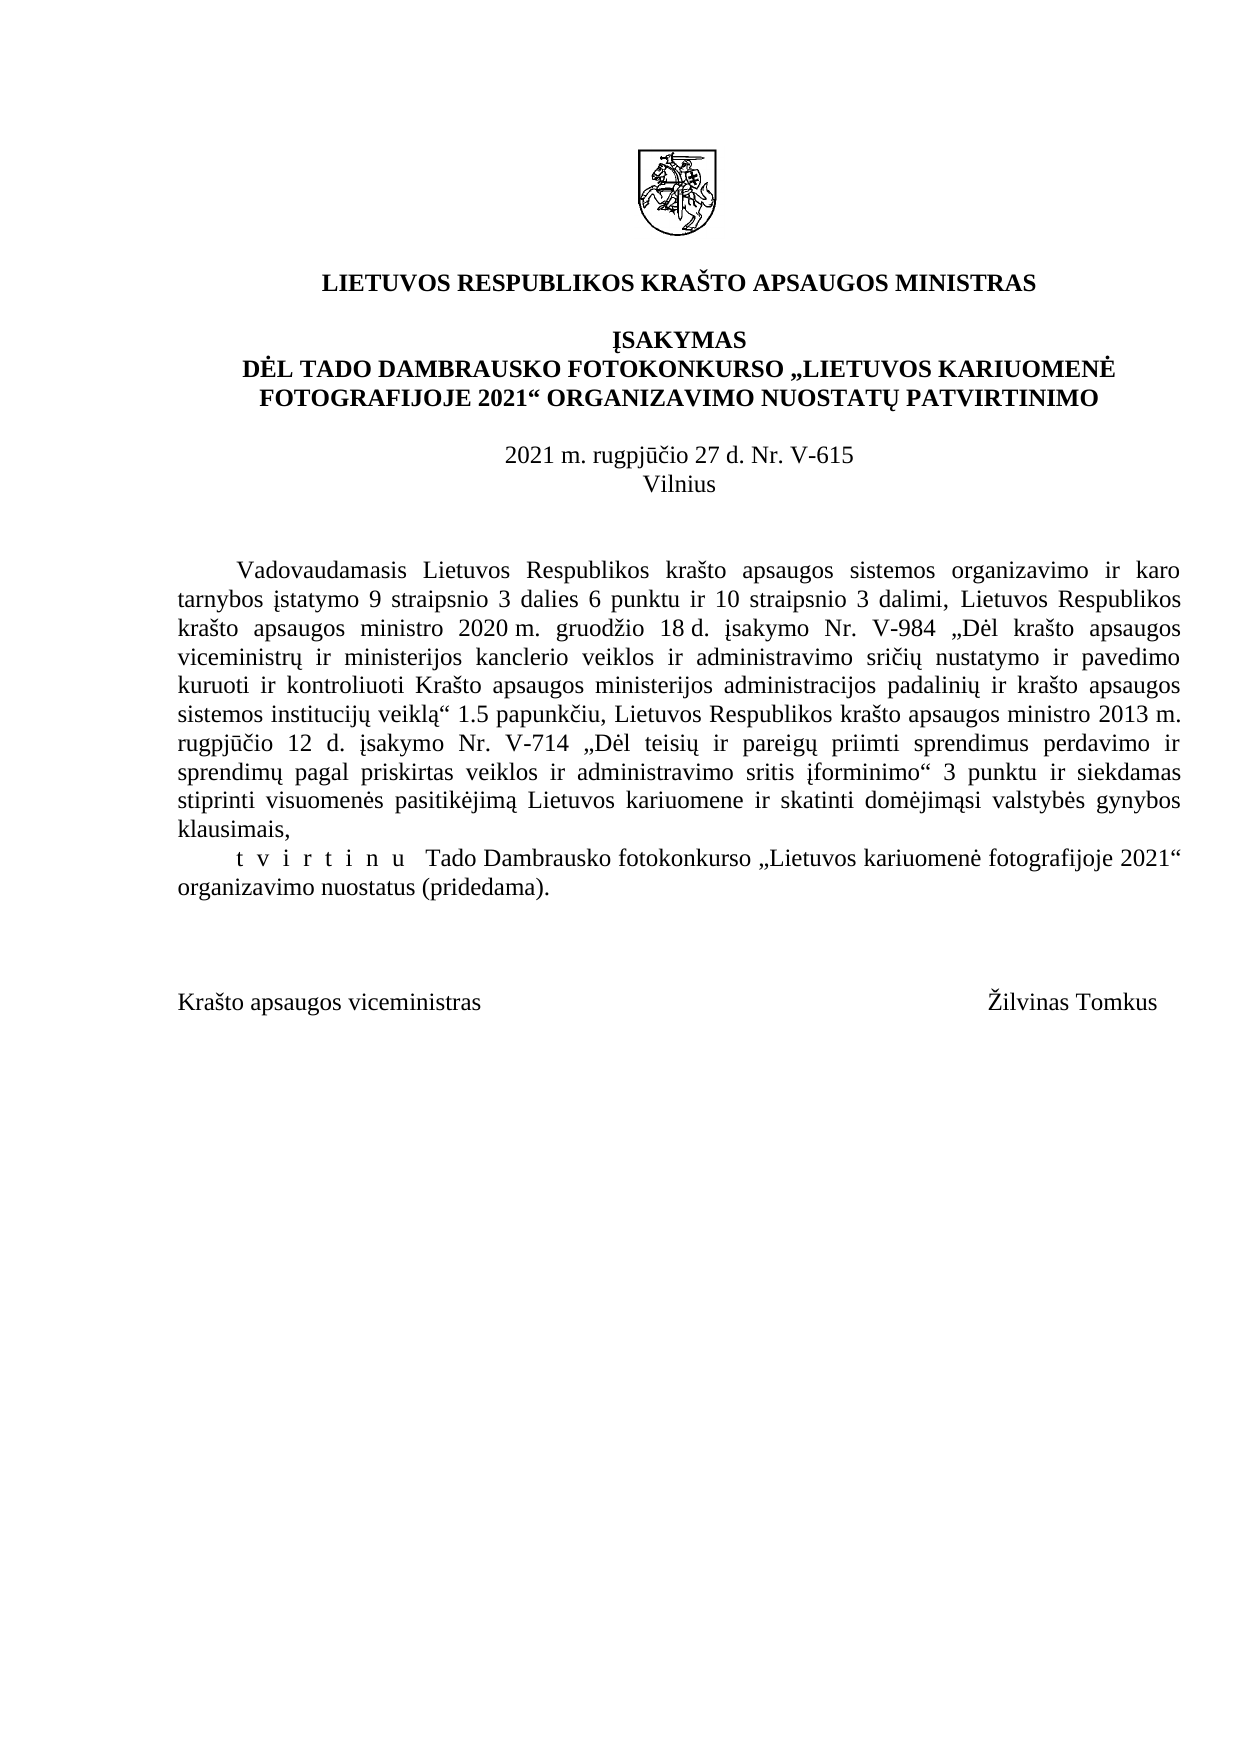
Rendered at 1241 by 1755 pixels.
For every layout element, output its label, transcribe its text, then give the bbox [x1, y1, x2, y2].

text ĮSAKYMAS [177, 325, 1181, 354]
text Krašto apsaugos viceministras Žilvinas Tomkus [177, 987, 1181, 1015]
text tvirtinu Tado Dambrausko fotokonkurso „Lietuvos kariuomenė fotografijoje 2021“ organizavimo nuostatus (pridedama). [177, 843, 1181, 900]
text Vadovaudamasis Lietuvos Respublikos krašto apsaugos sistemos organizavimo ir karo tarnybos įstatymo 9 straipsnio 3 dalies 6 punktu ir 10 straipsnio 3 dalimi, Lietuvos Respublikos krašto apsaugos ministro 2020 m. gruodžio 18 d. įsakymo Nr. V-984 „Dėl krašto apsaugos viceministrų ir ministerijos kanclerio veiklos ir administravimo sričių nustatymo ir pavedimo kuruoti ir kontroliuoti Krašto apsaugos ministerijos administracijos padalinių ir krašto apsaugos sistemos institucijų veiklą“ 1.5 papunkčiu, Lietuvos Respublikos krašto apsaugos ministro 2013 m. rugpjūčio 12 d. įsakymo Nr. V-714 „Dėl teisių ir pareigų priimti sprendimus perdavimo ir sprendimų pagal priskirtas veiklos ir administravimo sritis įforminimo“ 3 punktu ir siekdamas stiprinti visuomenės pasitikėjimą Lietuvos kariuomene ir skatinti domėjimąsi valstybės gynybos klausimais, [177, 555, 1181, 843]
text 2021 m. rugpjūčio 27 d. Nr. V-615 [177, 440, 1181, 469]
text Vilnius [177, 469, 1181, 498]
text LIETUVOS RESPUBLIKOS KRAŠTO APSAUGOS MINISTRAS [177, 268, 1181, 297]
text DĖL tadO DAMBRAUSKO FOTOkOnKURSO „Lietuvos kariuomenė fotografijoje 2021“ ORGANIZAVIMO NUOSTATŲ PATVIRTINIMO [177, 354, 1181, 412]
